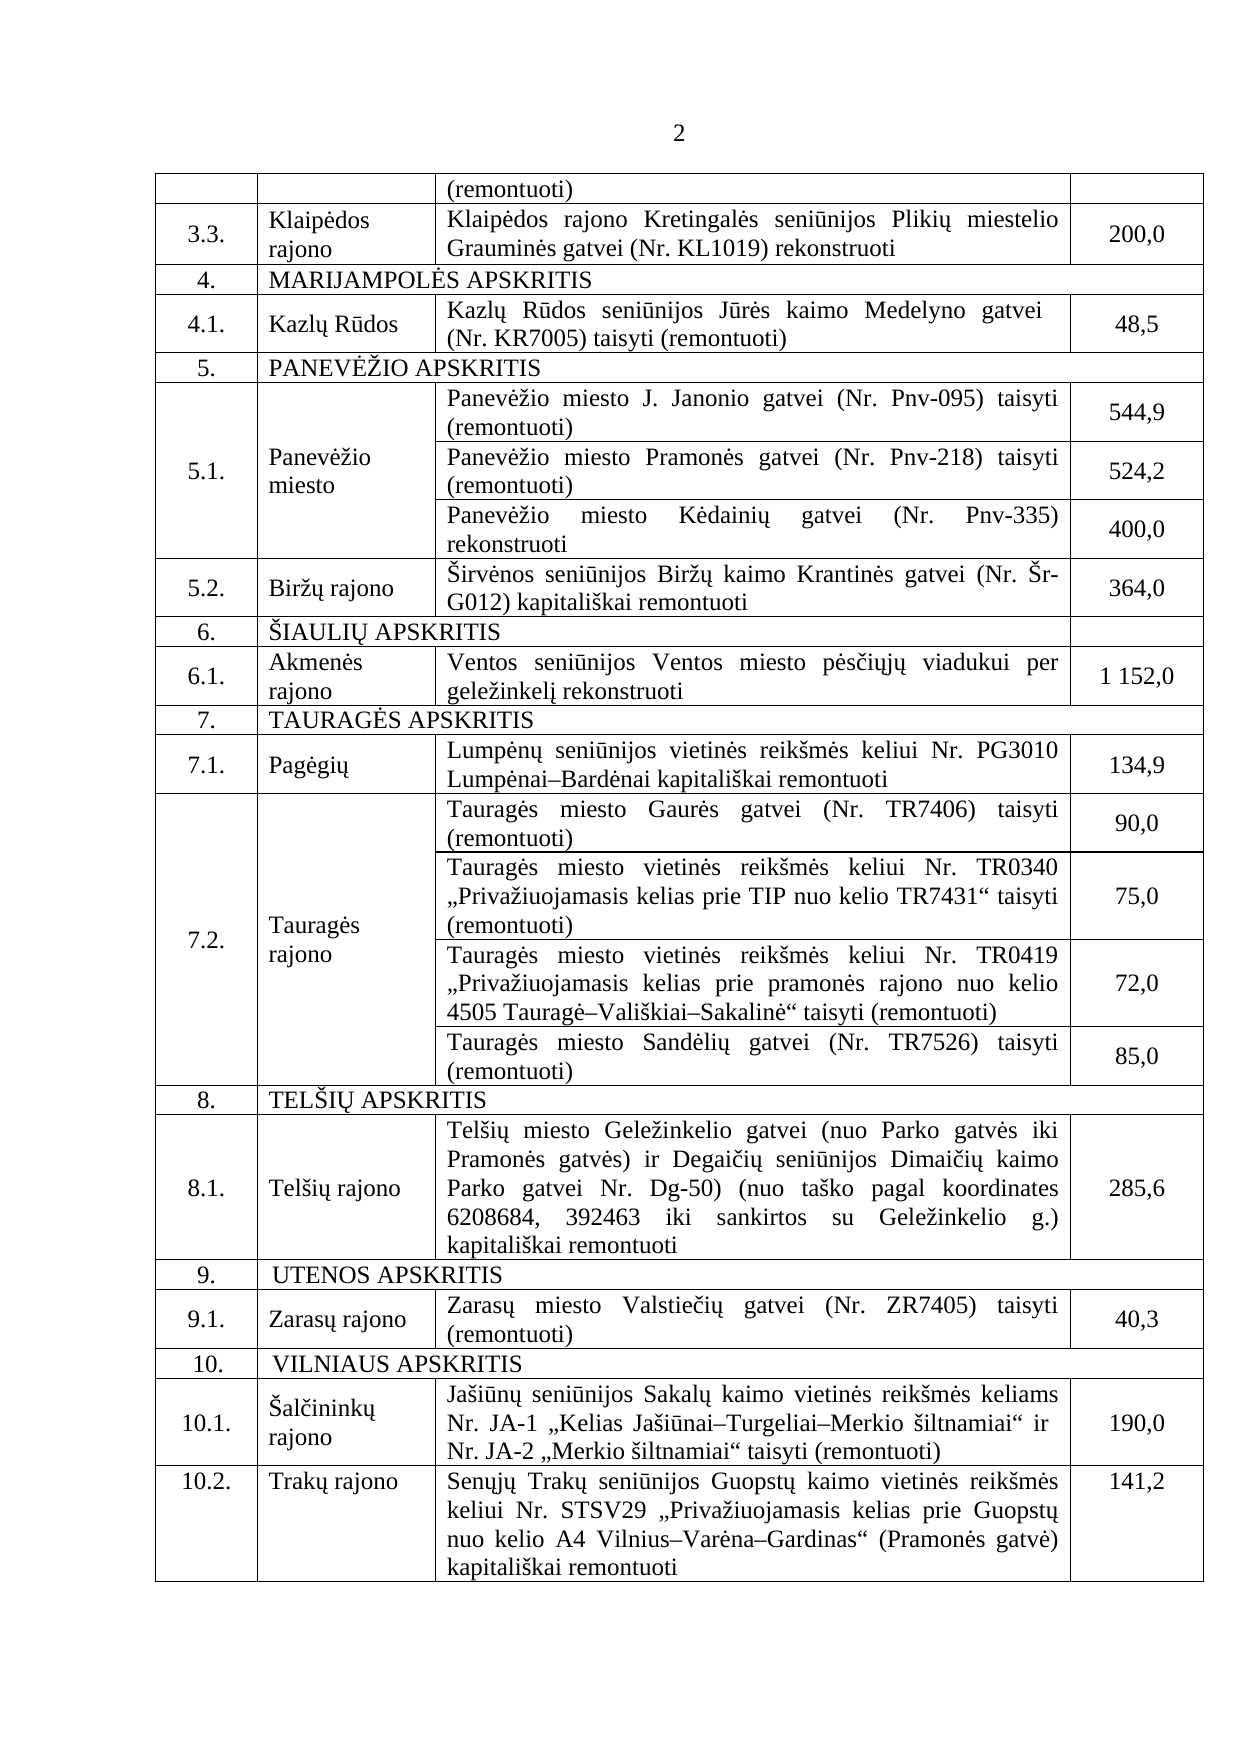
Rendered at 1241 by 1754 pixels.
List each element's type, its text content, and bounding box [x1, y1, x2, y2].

table_cell TELŠIŲ APSKRITIS [258, 1086, 1203, 1114]
table_cell 4. [156, 265, 257, 294]
table_cell (remontuoti) [436, 174, 1070, 203]
table_cell 90,0 [1071, 794, 1203, 851]
table_cell 5. [156, 353, 257, 382]
table_cell Telšių miesto Geležinkelio gatvei (nuo Parko gatvės iki Pramonės gatvės) ir Degaičių seniūnijos Dimaičių kaimo Parko gatvei Nr. Dg-50) (nuo taško pagal koordinates 6208684, 392463 iki sankirtos su Geležinkelio g.) kapitališkai remontuoti [436, 1115, 1070, 1259]
table_cell 4.1. [156, 295, 257, 352]
table_cell Panevėžio miesto J. Janonio gatvei (Nr. Pnv-095) taisyti (remontuoti) [436, 383, 1070, 441]
table_cell Kazlų Rūdos seniūnijos Jūrės kaimo Medelyno gatvei (Nr. KR7005) taisyti (remontuoti) [436, 295, 1070, 352]
table_cell 400,0 [1071, 500, 1203, 558]
table_cell UTENOS APSKRITIS [258, 1260, 1203, 1289]
table_cell 134,9 [1071, 735, 1203, 793]
table_cell 72,0 [1071, 940, 1203, 1026]
table_cell 10.1. [156, 1379, 257, 1465]
table_cell 544,9 [1071, 383, 1203, 441]
table_cell 5.2. [156, 559, 257, 616]
table_cell Senųjų Trakų seniūnijos Guopstų kaimo vietinės reikšmės keliui Nr. STSV29 „Privažiuojamasis kelias prie Guopstų nuo kelio A4 Vilnius–Varėna–Gardinas“ (Pramonės gatvė) kapitališkai remontuoti [436, 1466, 1070, 1581]
table_cell [258, 174, 435, 203]
table_cell [1071, 617, 1203, 646]
table_cell Zarasų rajono [258, 1290, 435, 1347]
table_cell Tauragės miesto Sandėlių gatvei (Nr. TR7526) taisyti (remontuoti) [436, 1027, 1070, 1084]
table_cell ŠIAULIŲ APSKRITIS [258, 617, 1070, 646]
table_cell Tauragės rajono [258, 794, 435, 1084]
table_cell Tauragės miesto vietinės reikšmės keliui Nr. TR0419 „Privažiuojamasis kelias prie pramonės rajono nuo kelio 4505 Tauragė–Vališkiai–Sakalinė“ taisyti (remontuoti) [436, 940, 1070, 1026]
table_cell 7.2. [156, 794, 257, 1084]
table_cell 6.1. [156, 647, 257, 704]
table_cell 10. [156, 1349, 257, 1378]
table_cell Panevėžio miesto [258, 383, 435, 558]
table_cell 364,0 [1071, 559, 1203, 616]
table_cell Klaipėdos rajono [258, 204, 435, 264]
table_cell Akmenės rajono [258, 647, 435, 704]
table_cell Panevėžio miesto Pramonės gatvei (Nr. Pnv-218) taisyti (remontuoti) [436, 442, 1070, 499]
table_cell 8.1. [156, 1115, 257, 1259]
table_cell 190,0 [1071, 1379, 1203, 1465]
table_cell Panevėžio miesto Kėdainių gatvei (Nr. Pnv-335) rekonstruoti [436, 500, 1070, 558]
table_cell 200,0 [1071, 204, 1203, 264]
table_cell 9.1. [156, 1290, 257, 1347]
table_cell 10.2. [156, 1466, 257, 1581]
table_cell Kazlų Rūdos [258, 295, 435, 352]
table_cell Zarasų miesto Valstiečių gatvei (Nr. ZR7405) taisyti (remontuoti) [436, 1290, 1070, 1347]
table_cell Tauragės miesto vietinės reikšmės keliui Nr. TR0340 „Privažiuojamasis kelias prie TIP nuo kelio TR7431“ taisyti (remontuoti) [436, 853, 1070, 939]
table_cell Biržų rajono [258, 559, 435, 616]
table_cell Tauragės miesto Gaurės gatvei (Nr. TR7406) taisyti (remontuoti) [436, 794, 1070, 851]
table_cell Telšių rajono [258, 1115, 435, 1259]
table_cell 9. [156, 1260, 257, 1289]
table_cell Trakų rajono [258, 1466, 435, 1581]
table_cell 75,0 [1071, 853, 1203, 939]
table_cell 1 152,0 [1071, 647, 1203, 704]
table_cell 285,6 [1071, 1115, 1203, 1259]
table_cell 40,3 [1071, 1290, 1203, 1347]
table_cell Lumpėnų seniūnijos vietinės reikšmės keliui Nr. PG3010 Lumpėnai–Bardėnai kapitališkai remontuoti [436, 735, 1070, 793]
table_cell 141,2 [1071, 1466, 1203, 1581]
table_cell 7. [156, 706, 257, 734]
table_cell PANEVĖŽIO APSKRITIS [258, 353, 1203, 382]
table_cell [156, 174, 257, 203]
table_cell [1071, 174, 1203, 203]
table_cell Šalčininkų rajono [258, 1379, 435, 1465]
table_cell Ventos seniūnijos Ventos miesto pėsčiųjų viadukui per geležinkelį rekonstruoti [436, 647, 1070, 704]
table_cell Klaipėdos rajono Kretingalės seniūnijos Plikių miestelio Grauminės gatvei (Nr. KL1019) rekonstruoti [436, 204, 1070, 264]
table_cell Jašiūnų seniūnijos Sakalų kaimo vietinės reikšmės keliams Nr. JA-1 „Kelias Jašiūnai–Turgeliai–Merkio šiltnamiai“ ir Nr. JA-2 „Merkio šiltnamiai“ taisyti (remontuoti) [436, 1379, 1070, 1465]
table_cell VILNIAUS APSKRITIS [258, 1349, 1203, 1378]
table_cell TAURAGĖS APSKRITIS [258, 706, 1203, 734]
table_cell 8. [156, 1086, 257, 1114]
table_cell 85,0 [1071, 1027, 1203, 1084]
table_cell 7.1. [156, 735, 257, 793]
table_cell Širvėnos seniūnijos Biržų kaimo Krantinės gatvei (Nr. Šr-G012) kapitališkai remontuoti [436, 559, 1070, 616]
table_cell 48,5 [1071, 295, 1203, 352]
table_cell MARIJAMPOLĖS APSKRITIS [258, 265, 1203, 294]
table_cell 524,2 [1071, 442, 1203, 499]
table_cell Pagėgių [258, 735, 435, 793]
table_cell 3.3. [156, 204, 257, 264]
table_cell 6. [156, 617, 257, 646]
table_cell 5.1. [156, 383, 257, 558]
